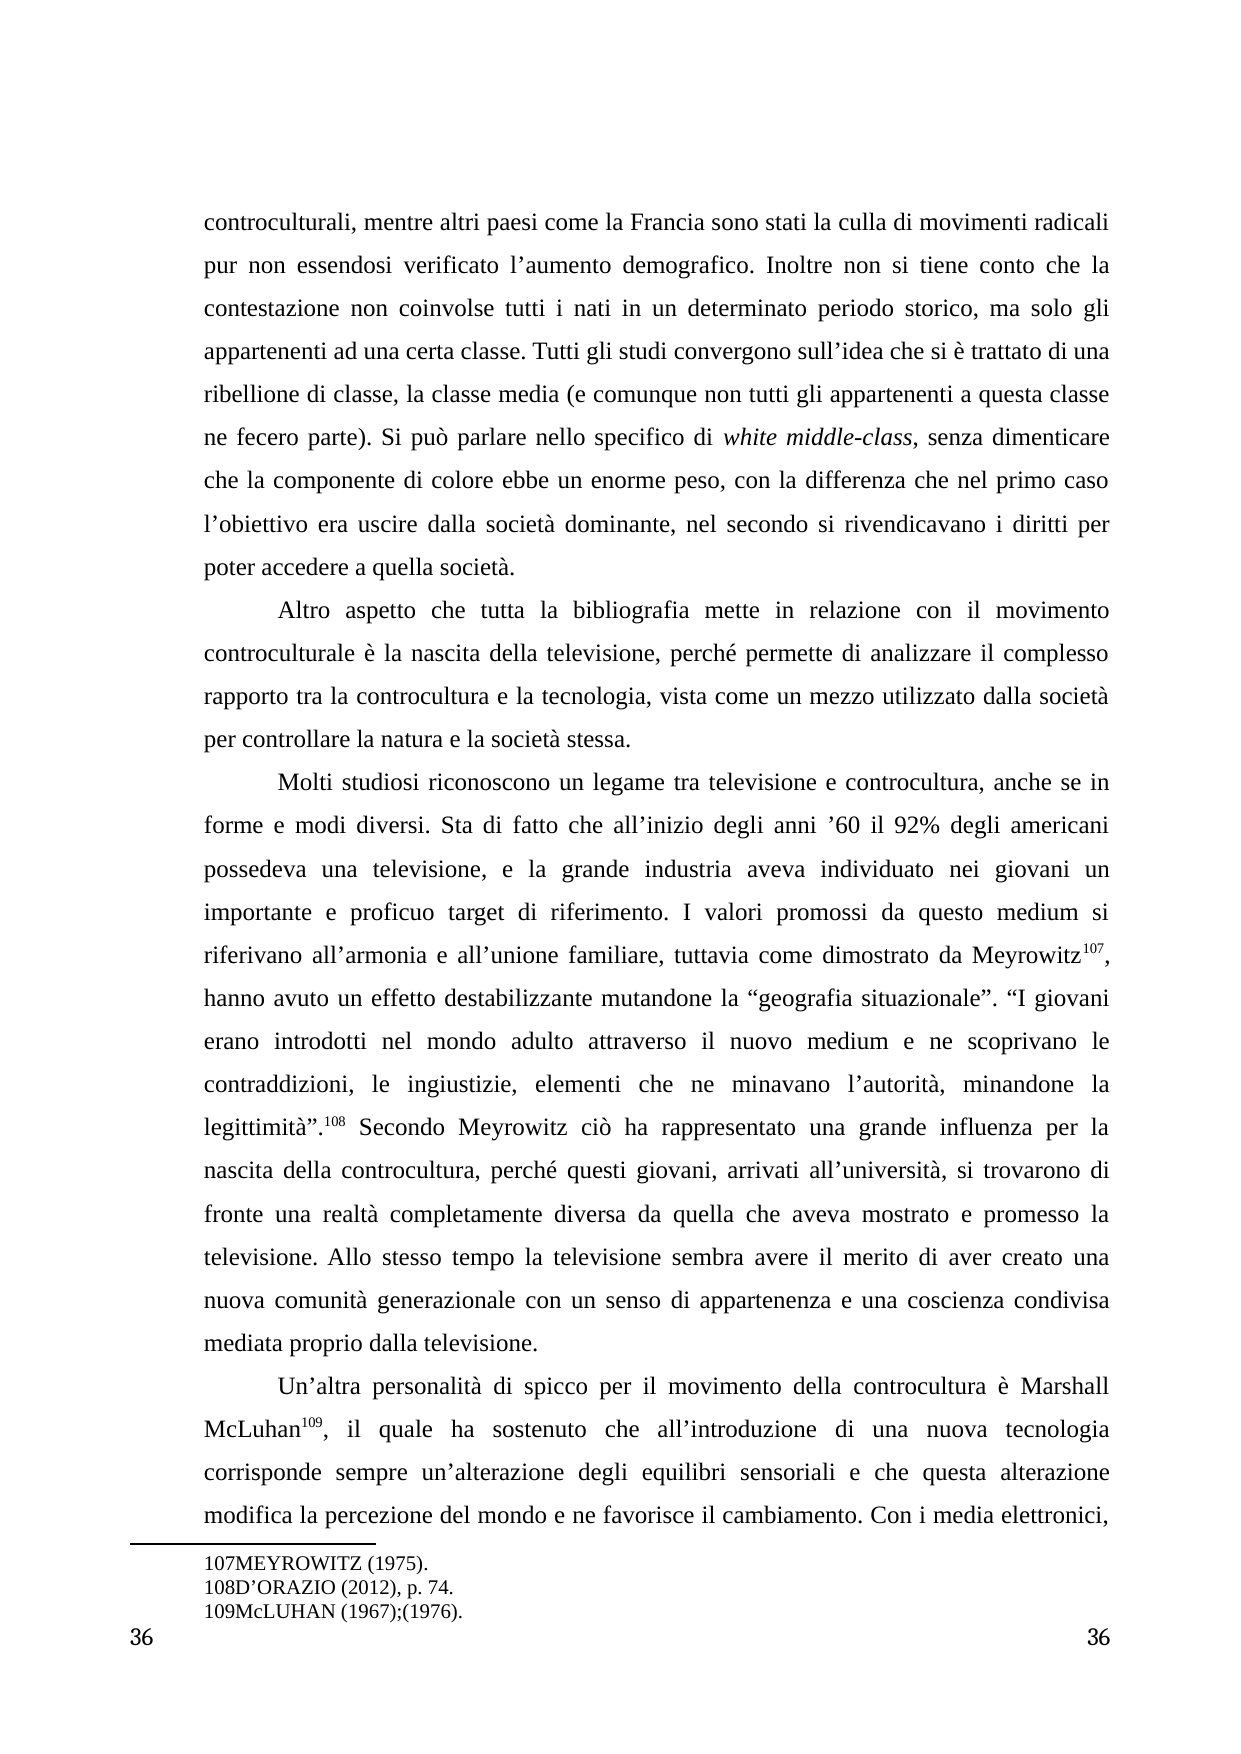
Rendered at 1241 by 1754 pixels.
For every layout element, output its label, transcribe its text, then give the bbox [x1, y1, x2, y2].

text controculturali, mentre altri paesi come la Francia sono stati la culla di movimenti radicali pur non essendosi verificato l’aumento demografico. Inoltre non si tiene conto che la contestazione non coinvolse tutti i nati in un determinato periodo storico, ma solo gli appartenenti ad una certa classe. Tutti gli studi convergono sull’idea che si è trattato di una ribellione di classe, la classe media (e comunque non tutti gli appartenenti a questa classe ne fecero parte). Si può parlare nello specifico di white middle-class, senza dimenticare che la componente di colore ebbe un enorme peso, con la differenza che nel primo caso l’obiettivo era uscire dalla società dominante, nel secondo si rivendicavano i diritti per poter accedere a quella società. [204, 207, 1110, 581]
text Altro aspetto che tutta la bibliografia mette in relazione con il movimento controculturale è la nascita della televisione, perché permette di analizzare il complesso rapporto tra la controcultura e la tecnologia, vista come un mezzo utilizzato dalla società per controllare la natura e la società stessa. [204, 595, 1110, 753]
text MEYROWITZ (1975). [204, 1551, 1110, 1574]
text Un’altra personalità di spicco per il movimento della controcultura è Marshall McLuhan, il quale ha sostenuto che all’introduzione di una nuova tecnologia corrisponde sempre un’alterazione degli equilibri sensoriali e che questa alterazione modifica la percezione del mondo e ne favorisce il cambiamento. Con i media elettronici, [204, 1371, 1110, 1529]
text Molti studiosi riconoscono un legame tra televisione e controcultura, anche se in forme e modi diversi. Sta di fatto che all’inizio degli anni ’60 il 92% degli americani possedeva una televisione, e la grande industria aveva individuato nei giovani un importante e proficuo target di riferimento. I valori promossi da questo medium si riferivano all’armonia e all’unione familiare, tuttavia come dimostrato da Meyrowitz, hanno avuto un effetto destabilizzante mutandone la “geografia situazionale”. “I giovani erano introdotti nel mondo adulto attraverso il nuovo medium e ne scoprivano le contraddizioni, le ingiustizie, elementi che ne minavano l’autorità, minandone la legittimità”. Secondo Meyrowitz ciò ha rappresentato una grande influenza per la nascita della controcultura, perché questi giovani, arrivati all’università, si trovarono di fronte una realtà completamente diversa da quella che aveva mostrato e promesso la televisione. Allo stesso tempo la televisione sembra avere il merito di aver creato una nuova comunità generazionale con un senso di appartenenza e una coscienza condivisa mediata proprio dalla televisione. [204, 767, 1110, 1357]
text McLUHAN (1967);(1976). [204, 1599, 1110, 1623]
text D’ORAZIO (2012), p. 74. [204, 1574, 1110, 1599]
